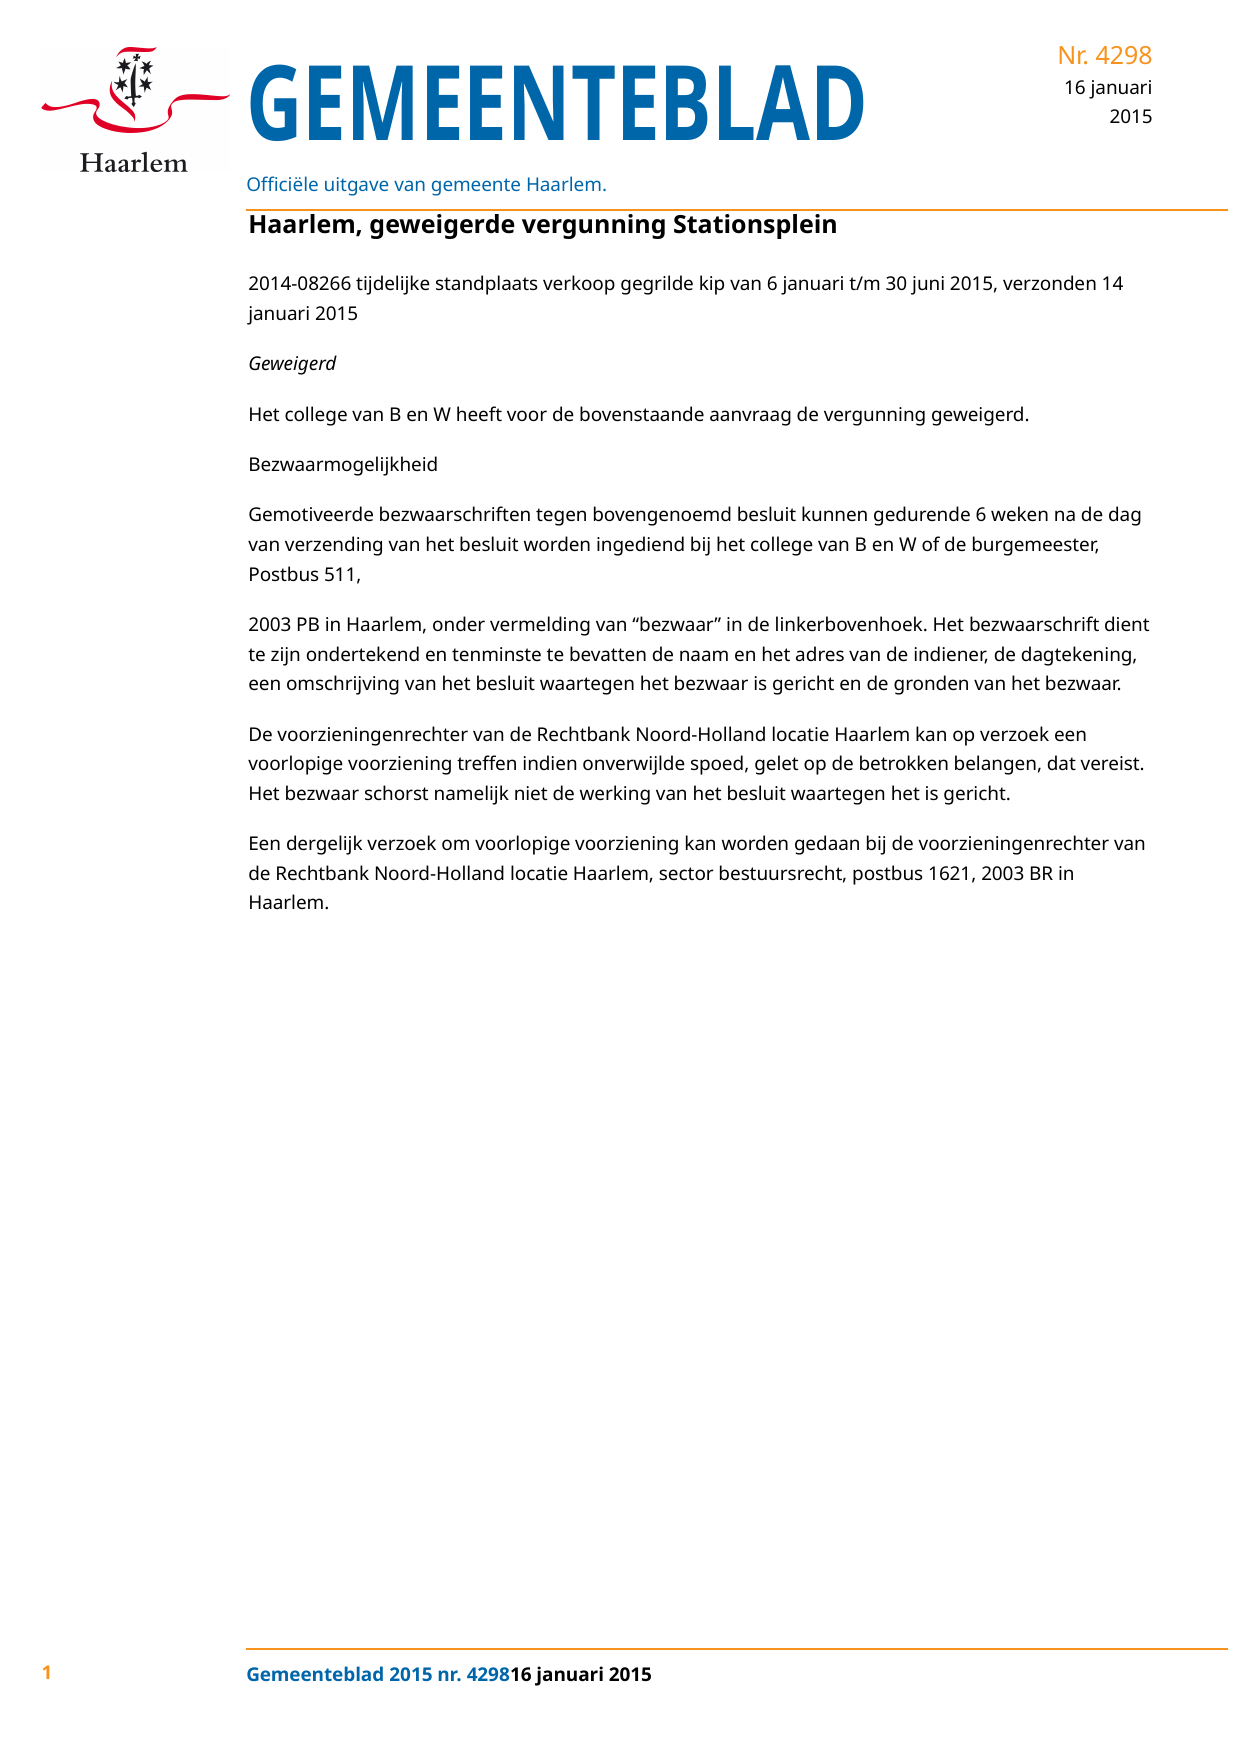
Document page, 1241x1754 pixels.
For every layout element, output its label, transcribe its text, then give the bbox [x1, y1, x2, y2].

text Een dergelijk verzoek om voorlopige voorziening kan worden gedaan bij de voorzieningenrechter van de Rechtbank Noord-Holland locatie Haarlem, sector bestuursrecht, postbus 1621, 2003 BR in Haarlem. [248, 830, 1152, 915]
text De voorzieningenrechter van de Rechtbank Noord-Holland locatie Haarlem kan op verzoek een voorlopige voorziening treffen indien onverwijlde spoed, gelet op de betrokken belangen, dat vereist. Het bezwaar schorst namelijk niet de werking van het besluit waartegen het is gericht. [248, 721, 1152, 806]
text 2003 PB in Haarlem, onder vermelding van “bezwaar” in de linkerbovenhoek. Het bezwaarschrift dient te zijn ondertekend en tenminste te bevatten de naam en het adres van de indiener, de dagtekening, een omschrijving van het besluit waartegen het bezwaar is gericht en de gronden van het bezwaar. [248, 611, 1152, 696]
text Het college van B en W heeft voor de bovenstaande aanvraag de vergunning geweigerd. [248, 401, 1152, 426]
text Geweigerd [248, 350, 1152, 376]
picture [41, 47, 231, 172]
text Gemotiveerde bezwaarschriften tegen bovengenoemd besluit kunnen gedurende 6 weken na de dag van verzending van het besluit worden ingediend bij het college van B en W of de burgemeester, Postbus 511, [248, 502, 1152, 586]
text 2014-08266 tijdelijke standplaats verkoop gegrilde kip van 6 januari t/m 30 juni 2015, verzonden 14 januari 2015 [248, 270, 1152, 326]
text Haarlem, geweigerde vergunning Stationsplein [248, 211, 1152, 241]
text Bezwaarmogelijkheid [248, 451, 1152, 477]
